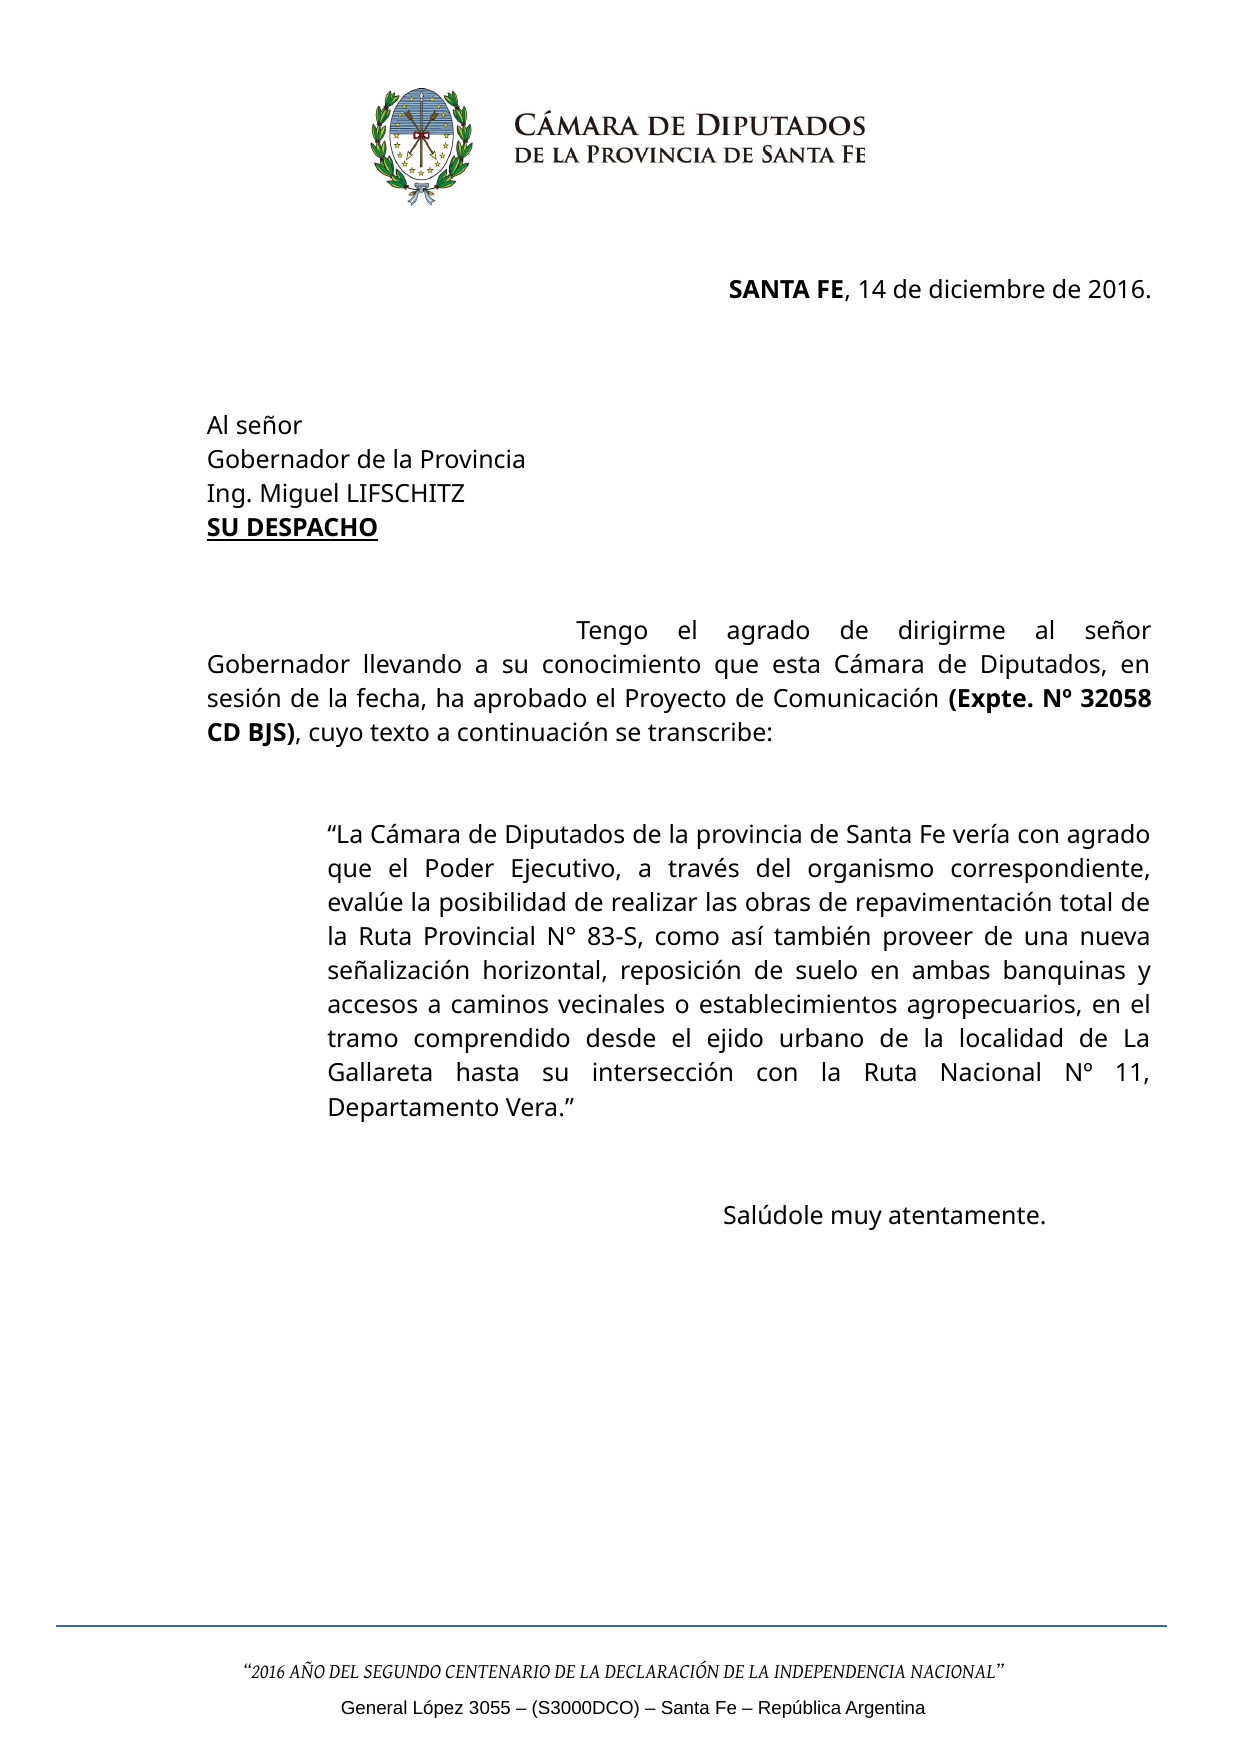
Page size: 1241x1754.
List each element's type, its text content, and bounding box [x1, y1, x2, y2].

text Tengo el agrado de dirigirme al señor Gobernador llevando a su conocimiento que esta Cámara de Diputados, en sesión de la fecha, ha aprobado el Proyecto de Comunicación (Expte. Nº 32058 CD BJS), cuyo texto a continuación se transcribe: [207, 612, 1152, 748]
picture [370, 88, 866, 210]
text Al señor [207, 408, 1152, 442]
text SANTA FE, 14 de diciembre de 2016. [207, 272, 1152, 306]
text Salúdole muy atentamente. [649, 1197, 1152, 1231]
text “La Cámara de Diputados de la provincia de Santa Fe vería con agrado que el Poder Ejecutivo, a través del organismo correspondiente, evalúe la posibilidad de realizar las obras de repavimentación total de la Ruta Provincial N° 83-S, como así también proveer de una nueva señalización horizontal, reposición de suelo en ambas banquinas y accesos a caminos vecinales o establecimientos agropecuarios, en el tramo comprendido desde el ejido urbano de la localidad de La Gallareta hasta su intersección con la Ruta Nacional Nº 11, Departamento Vera.” [327, 817, 1152, 1123]
text Ing. Miguel LIFSCHITZ [207, 476, 1152, 510]
text SU DESPACHO [207, 510, 1152, 544]
text Gobernador de la Provincia [207, 442, 1152, 476]
